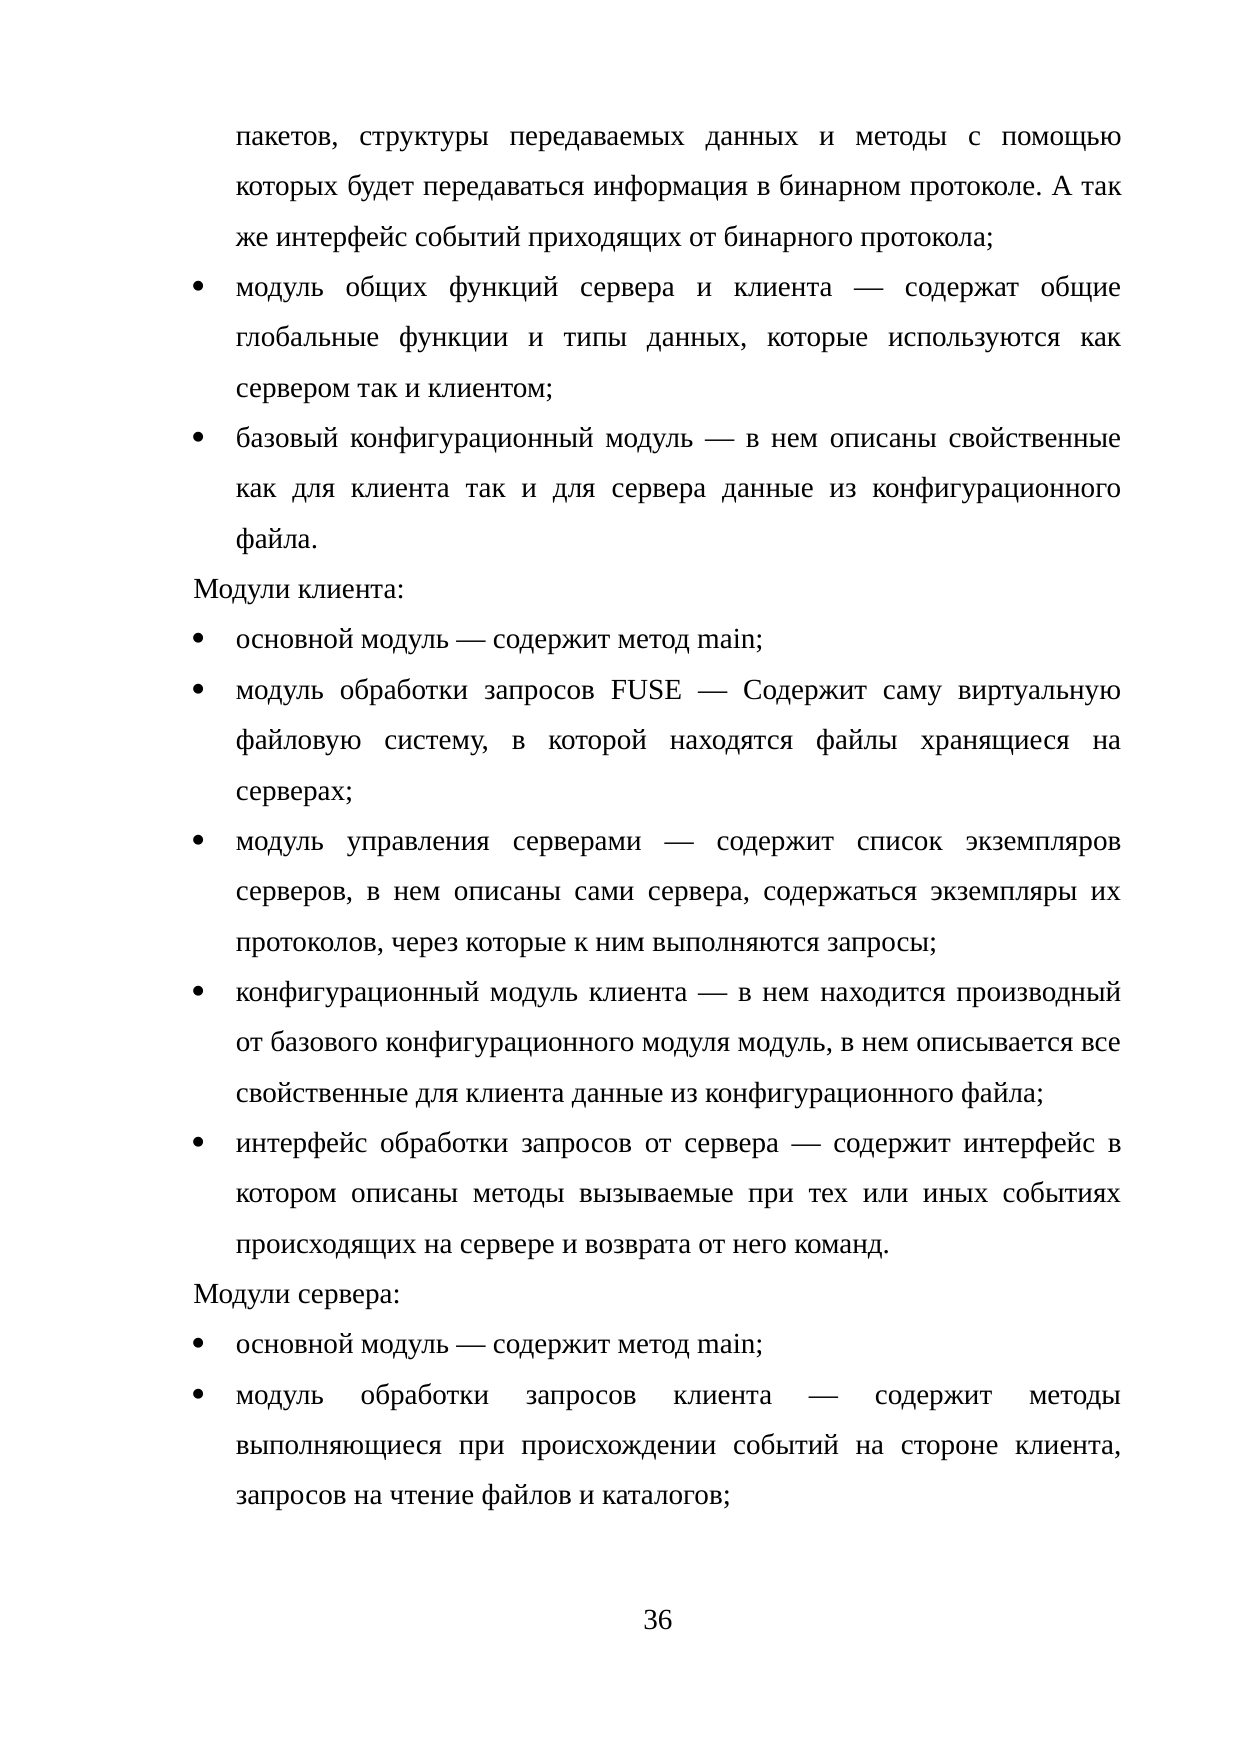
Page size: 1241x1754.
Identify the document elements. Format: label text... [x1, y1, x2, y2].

list модуль общих функций сервера и клиента — содержат общие глобальные функции и типы данных, которые используются как сервером так и клиентом; [193, 269, 1122, 403]
list пакетов, структуры передаваемых данных и методы с помощью которых будет передаваться информация в бинарном протоколе. А так же интерфейс событий приходящих от бинарного протокола; [193, 118, 1122, 252]
text Модули сервера: [118, 1276, 1122, 1309]
list модуль обработки запросов FUSE — Содержит саму виртуальную файловую систему, в которой находятся файлы хранящиеся на серверах; [193, 672, 1122, 806]
text Модули клиента: [118, 571, 1122, 605]
list базовый конфигурационный модуль — в нем описаны свойственные как для клиента так и для сервера данные из конфигурационного файла. [193, 420, 1122, 554]
list модуль управления серверами — содержит список экземпляров серверов, в нем описаны сами сервера, содержаться экземпляры их протоколов, через которые к ним выполняются запросы; [193, 823, 1122, 957]
list интерфейс обработки запросов от сервера — содержит интерфейс в котором описаны методы вызываемые при тех или иных событиях происходящих на сервере и возврата от него команд. [193, 1125, 1122, 1259]
list основной модуль — содержит метод main; [193, 621, 1122, 655]
list модуль обработки запросов клиента — содержит методы выполняющиеся при происхождении событий на стороне клиента, запросов на чтение файлов и каталогов; [193, 1377, 1122, 1511]
list конфигурационный модуль клиента — в нем находится производный от базового конфигурационного модуля модуль, в нем описывается все свойственные для клиента данные из конфигурационного файла; [193, 974, 1122, 1108]
list основной модуль — содержит метод main; [193, 1326, 1122, 1360]
